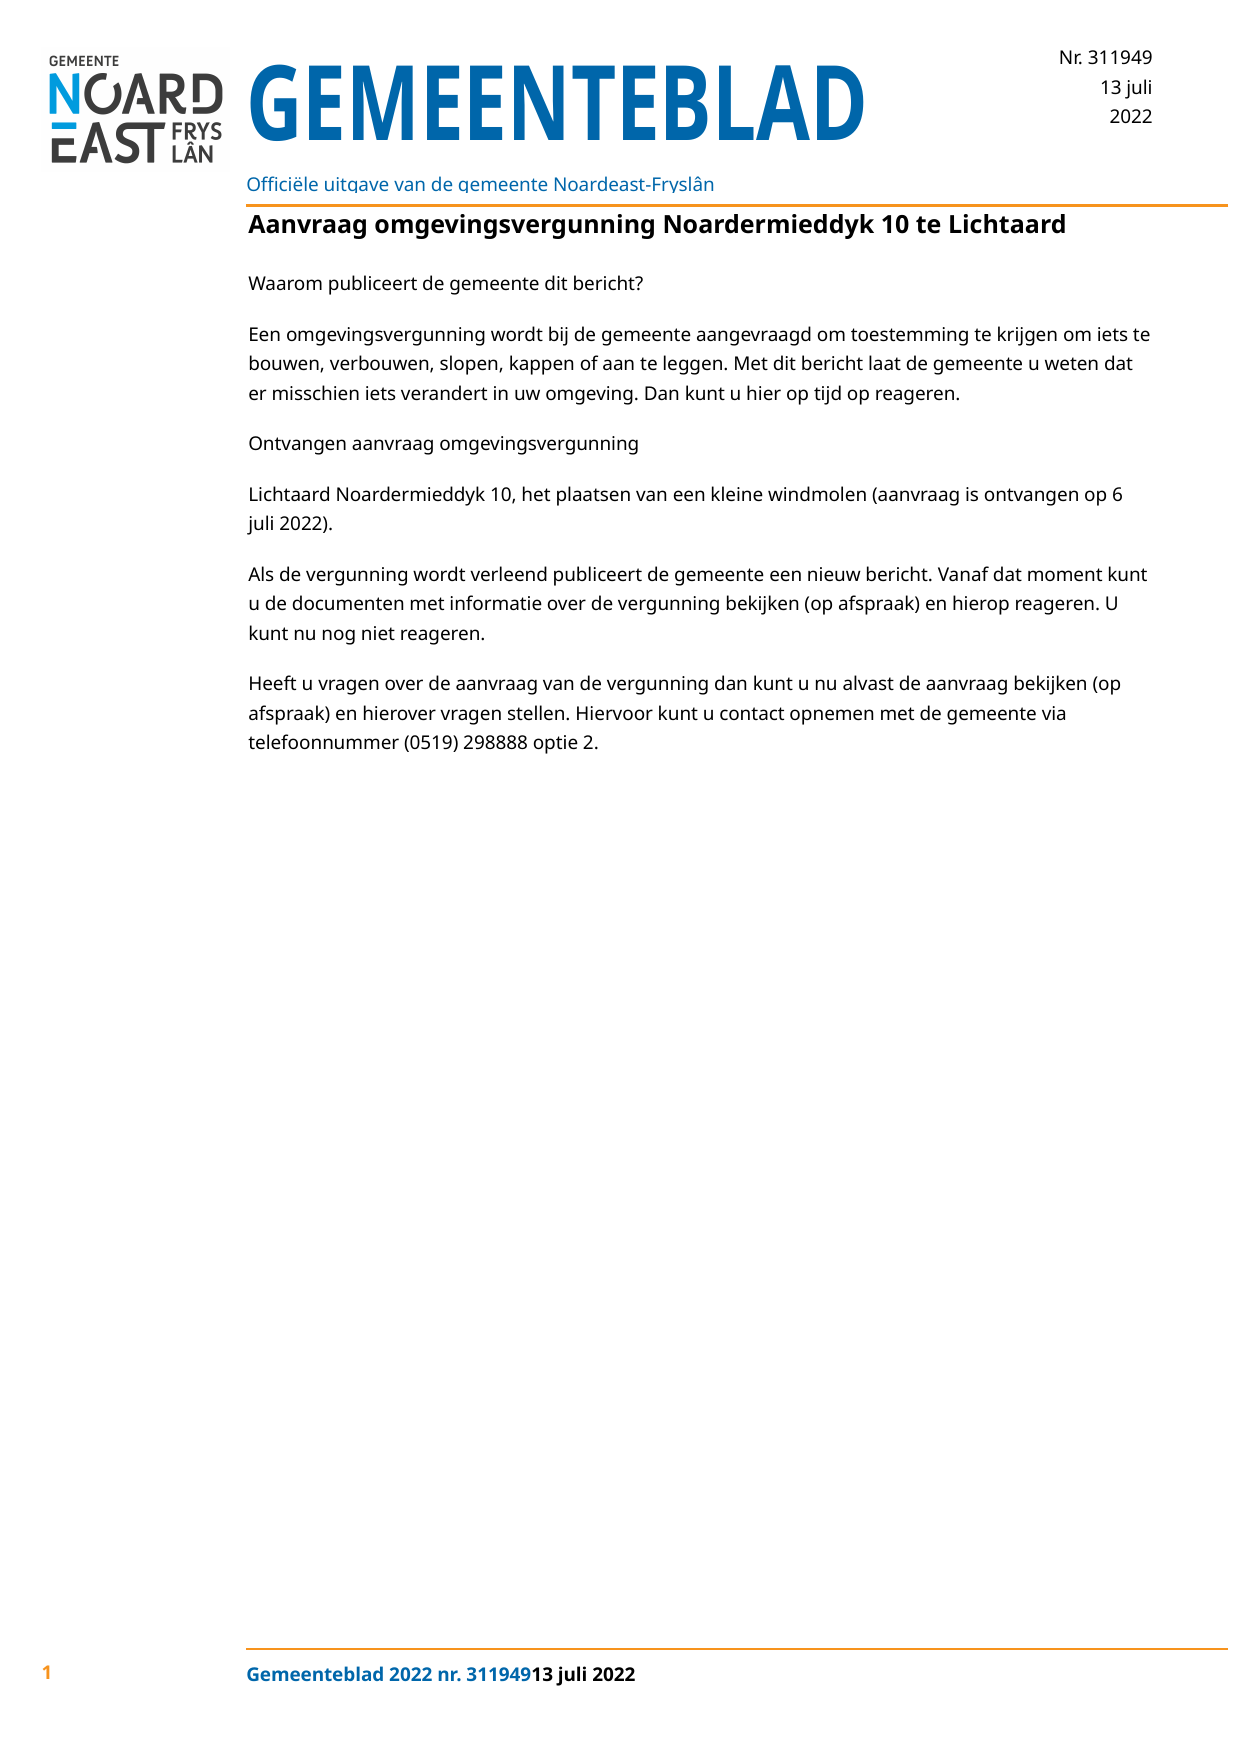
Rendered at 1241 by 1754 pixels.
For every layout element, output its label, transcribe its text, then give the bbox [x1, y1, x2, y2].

text Als de vergunning wordt verleend publiceert de gemeente een nieuw bericht. Vanaf dat moment kunt u de documenten met informatie over de vergunning bekijken (op afspraak) en hierop reageren. U kunt nu nog niet reageren. [248, 561, 1152, 646]
text Waarom publiceert de gemeente dit bericht? [248, 270, 1152, 296]
picture [41, 47, 231, 172]
text Een omgevingsvergunning wordt bij de gemeente aangevraagd om toestemming te krijgen om iets te bouwen, verbouwen, slopen, kappen of aan te leggen. Met dit bericht laat de gemeente u weten dat er misschien iets verandert in uw omgeving. Dan kunt u hier op tijd op reageren. [248, 321, 1152, 406]
text Lichtaard Noardermieddyk 10, het plaatsen van een kleine windmolen (aanvraag is ontvangen op 6 juli 2022). [248, 481, 1152, 536]
text Heeft u vragen over de aanvraag van de vergunning dan kunt u nu alvast de aanvraag bekijken (op afspraak) en hierover vragen stellen. Hiervoor kunt u contact opnemen met de gemeente via telefoonnummer (0519) 298888 optie 2. [248, 670, 1152, 755]
text Aanvraag omgevingsvergunning Noardermieddyk 10 te Lichtaard [248, 207, 1152, 241]
text Ontvangen aanvraag omgevingsvergunning [248, 430, 1152, 456]
